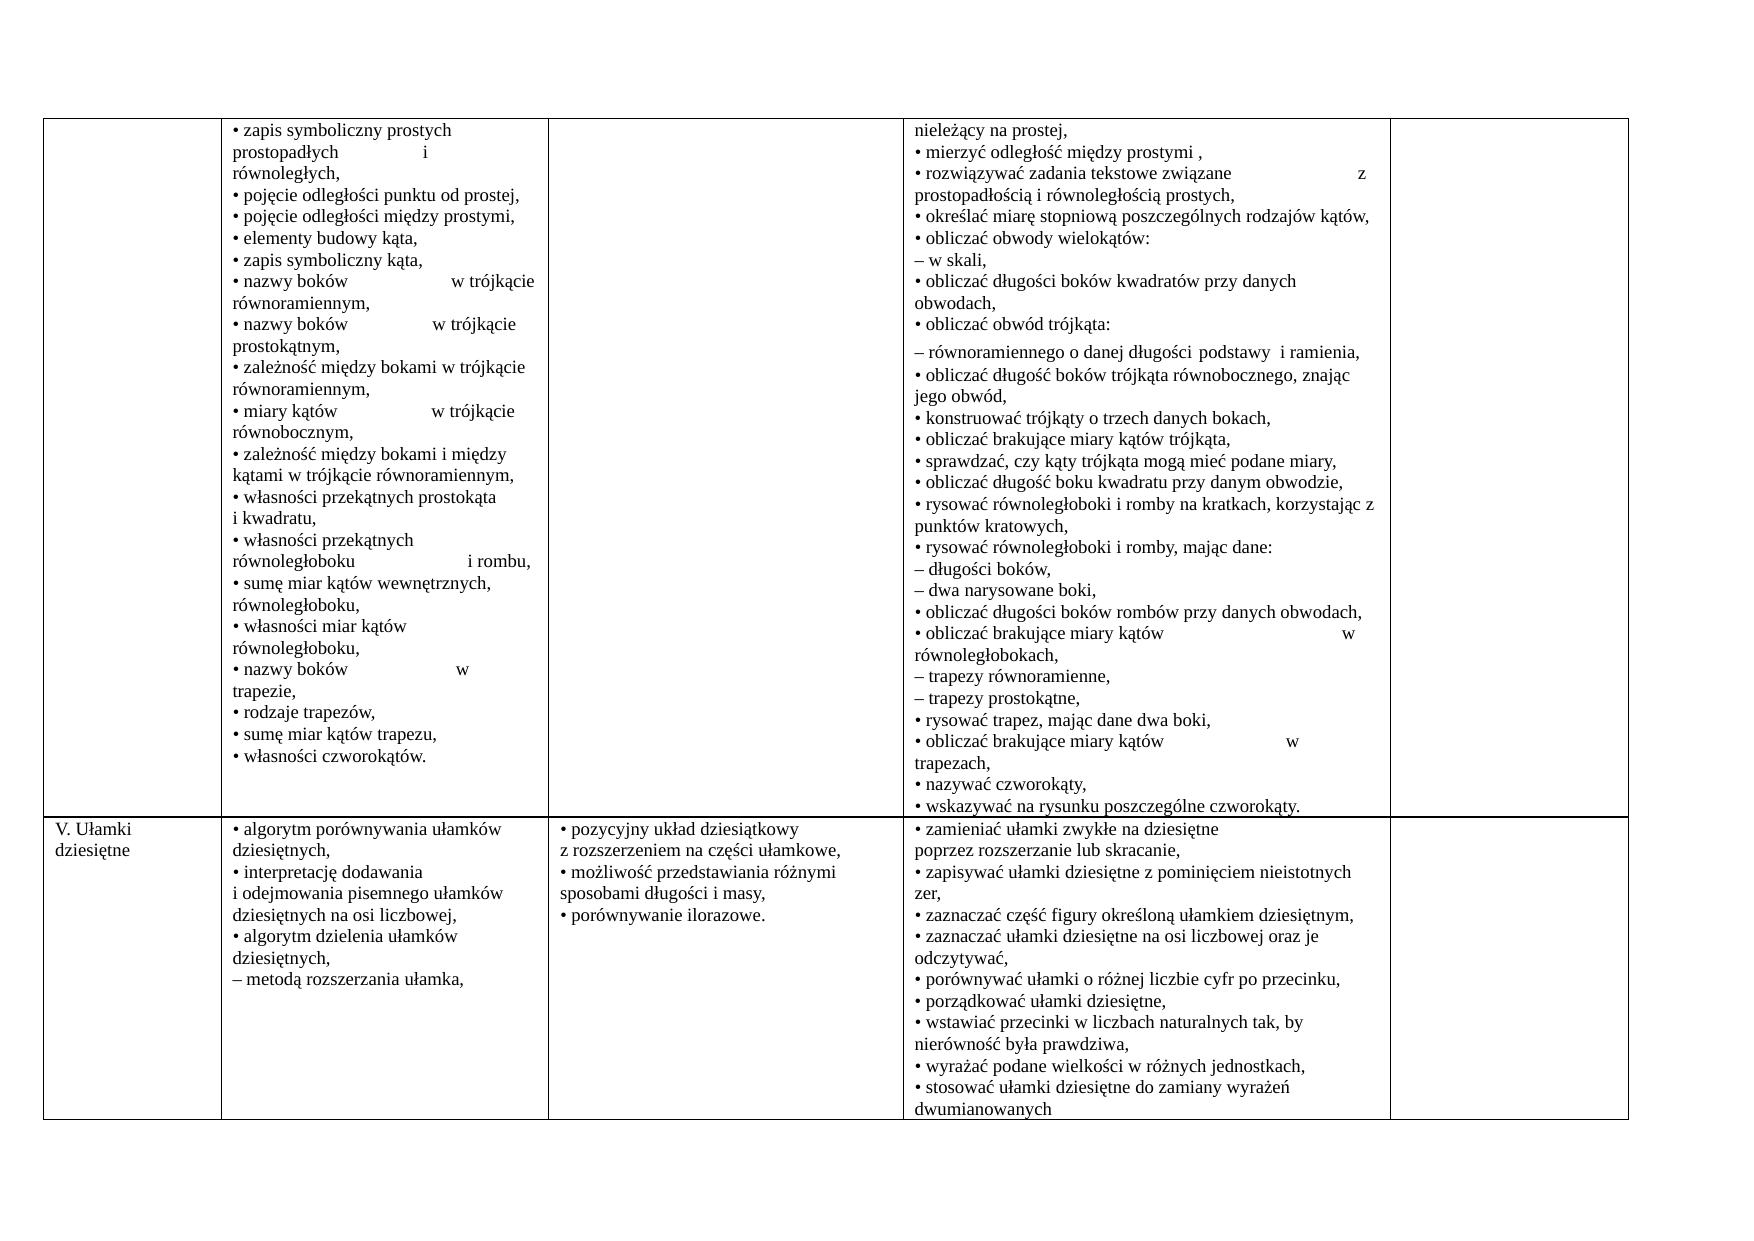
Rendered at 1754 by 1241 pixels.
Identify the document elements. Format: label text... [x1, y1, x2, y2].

table_cell • pozycyjny układ dziesiątkowy z rozszerzeniem na części ułamkowe, • możliwość przedstawiania różnymi sposobami długości i masy, • porównywanie ilorazowe. [549, 818, 903, 1119]
table_cell [549, 119, 903, 816]
table_cell [1391, 119, 1628, 816]
table_cell [1391, 818, 1628, 1119]
table_cell • zamieniać ułamki zwykłe na dziesiętne poprzez rozszerzanie lub skracanie, • zapisywać ułamki dziesiętne z pominięciem nieistotnych zer, • zaznaczać część figury określoną ułamkiem dziesiętnym, • zaznaczać ułamki dziesiętne na osi liczbowej oraz je odczytywać, • porównywać ułamki o różnej liczbie cyfr po przecinku, • porządkować ułamki dziesiętne, • wstawiać przecinki w liczbach naturalnych tak, by nierówność była prawdziwa, • wyrażać podane wielkości w różnych jednostkach, • stosować ułamki dziesiętne do zamiany wyrażeń dwumianowanych [904, 818, 1390, 1119]
table_cell nieleżący na prostej, • mierzyć odległość między prostymi , • rozwiązywać zadania tekstowe związane z prostopadłością i równoległością prostych, • określać miarę stopniową poszczególnych rodzajów kątów, • obliczać obwody wielokątów: – w skali, • obliczać długości boków kwadratów przy danych obwodach, • obliczać obwód trójkąta: – równoramiennego o danej długości podstawy i ramienia, • obliczać długość boków trójkąta równobocznego, znając jego obwód, • konstruować trójkąty o trzech danych bokach, • obliczać brakujące miary kątów trójkąta, • sprawdzać, czy kąty trójkąta mogą mieć podane miary, • obliczać długość boku kwadratu przy danym obwodzie, • rysować równoległoboki i romby na kratkach, korzystając z punktów kratowych, • rysować równoległoboki i romby, mając dane: – długości boków, – dwa narysowane boki, • obliczać długości boków rombów przy danych obwodach, • obliczać brakujące miary kątów w równoległobokach, – trapezy równoramienne, – trapezy prostokątne, • rysować trapez, mając dane dwa boki, • obliczać brakujące miary kątów w trapezach, • nazywać czworokąty, • wskazywać na rysunku poszczególne czworokąty. [904, 119, 1390, 816]
table_cell [44, 119, 221, 816]
table_cell V. Ułamki dziesiętne [44, 818, 221, 1119]
table_cell • zapis symboliczny prostych prostopadłych i równoległych, • pojęcie odległości punktu od prostej, • pojęcie odległości między prostymi, • elementy budowy kąta, • zapis symboliczny kąta, • nazwy boków w trójkącie równoramiennym, • nazwy boków w trójkącie prostokątnym, • zależność między bokami w trójkącie równoramiennym, • miary kątów w trójkącie równobocznym, • zależność między bokami i między kątami w trójkącie równoramiennym, • własności przekątnych prostokąta i kwadratu, • własności przekątnych równoległoboku i rombu, • sumę miar kątów wewnętrznych, równoległoboku, • własności miar kątów równoległoboku, • nazwy boków w trapezie, • rodzaje trapezów, • sumę miar kątów trapezu, • własności czworokątów. [222, 119, 548, 816]
table_cell • algorytm porównywania ułamków dziesiętnych, • interpretację dodawania i odejmowania pisemnego ułamków dziesiętnych na osi liczbowej, • algorytm dzielenia ułamków dziesiętnych, – metodą rozszerzania ułamka, [222, 818, 548, 1119]
